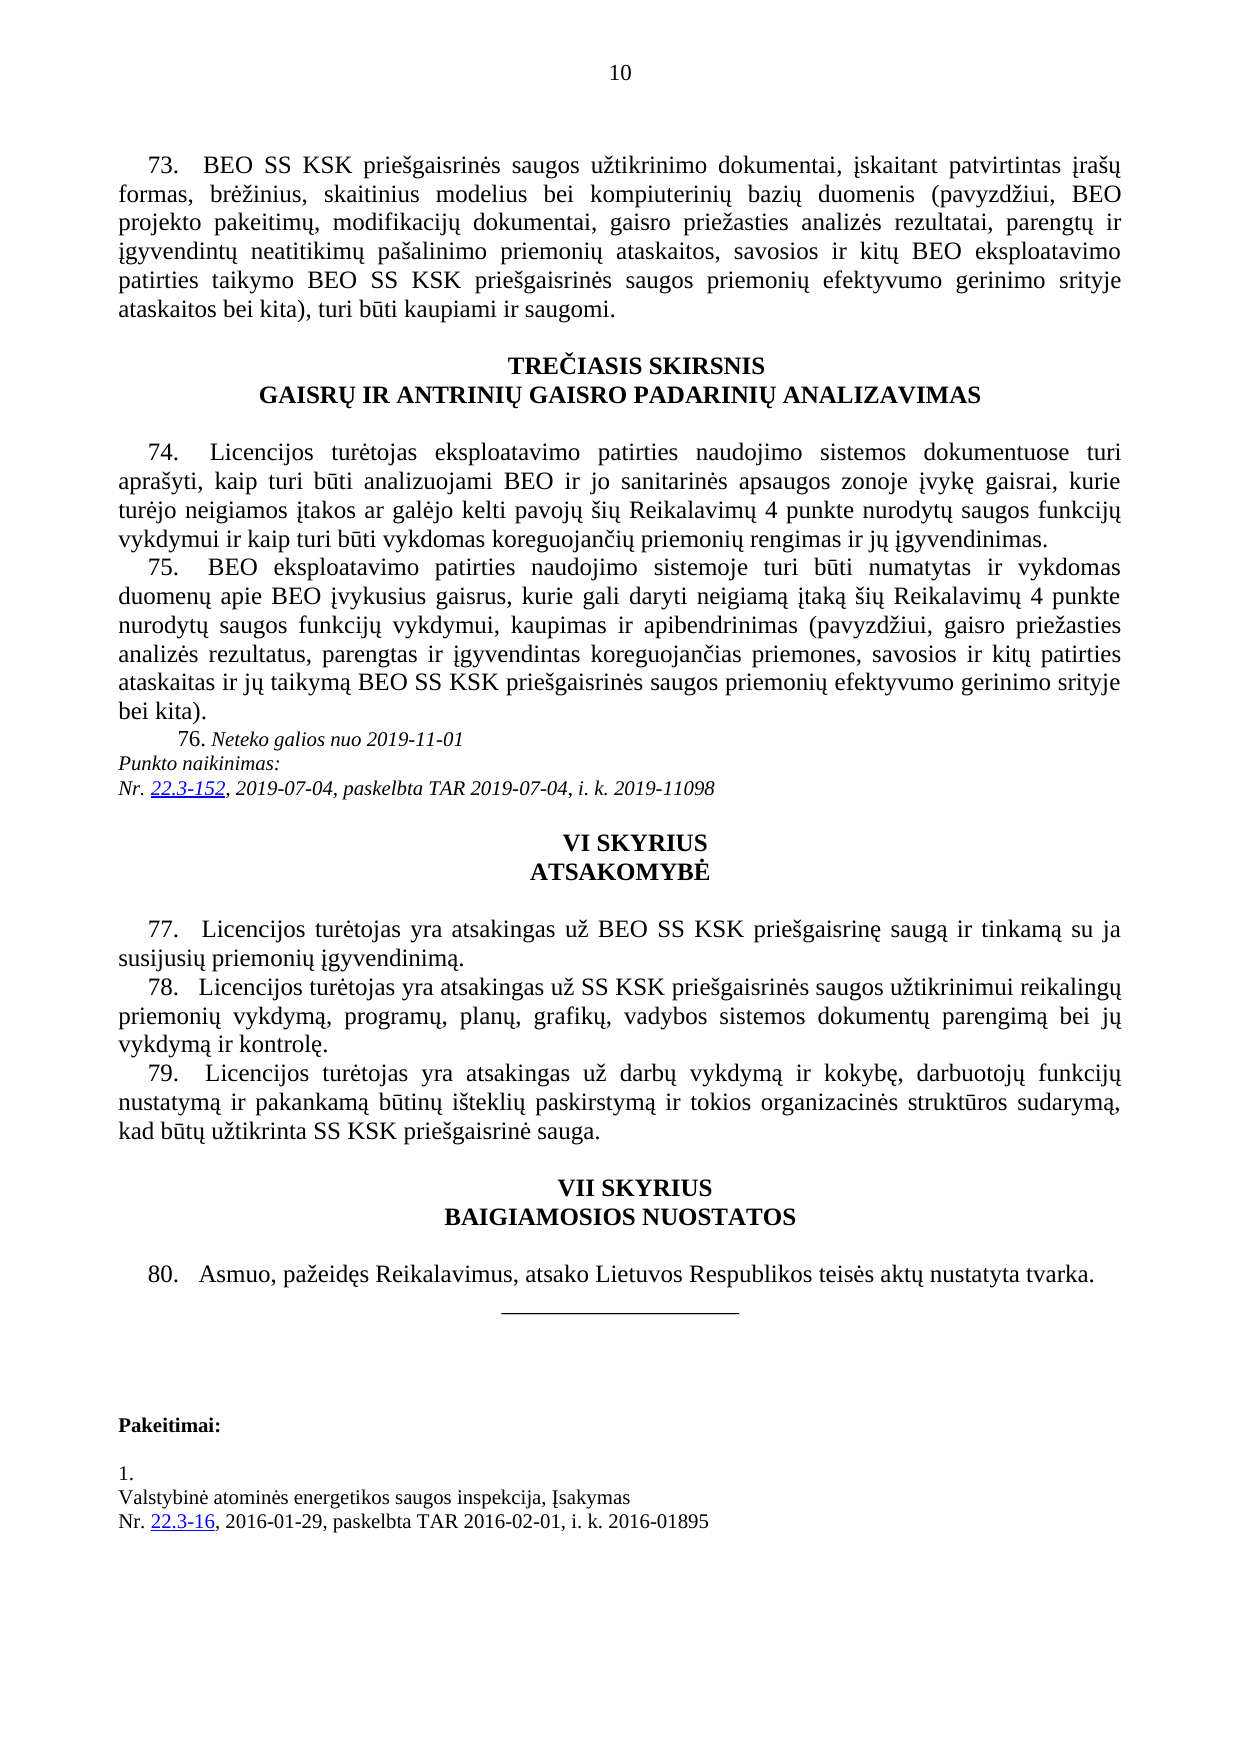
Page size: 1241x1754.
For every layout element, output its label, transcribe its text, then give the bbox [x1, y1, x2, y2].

text 80. Asmuo, pažeidęs Reikalavimus, atsako Lietuvos Respublikos teisės aktų nustatyta tvarka. [118, 1259, 1122, 1288]
text VII SKYRIUS BAIGIAMOSIOS NUOSTATOS [118, 1173, 1122, 1231]
text 73. BEO SS KSK priešgaisrinės saugos užtikrinimo dokumentai, įskaitant patvirtintas įrašų formas, brėžinius, skaitinius modelius bei kompiuterinių bazių duomenis (pavyzdžiui, BEO projekto pakeitimų, modifikacijų dokumentai, gaisro priežasties analizės rezultatai, parengtų ir įgyvendintų neatitikimų pašalinimo priemonių ataskaitos, savosios ir kitų BEO eksploatavimo patirties taikymo BEO SS KSK priešgaisrinės saugos priemonių efektyvumo gerinimo srityje ataskaitos bei kita), turi būti kaupiami ir saugomi. [118, 150, 1122, 322]
text 77. Licencijos turėtojas yra atsakingas už BEO SS KSK priešgaisrinę saugą ir tinkamą su ja susijusių priemonių įgyvendinimą. [118, 914, 1122, 972]
text 79. Licencijos turėtojas yra atsakingas už darbų vykdymą ir kokybę, darbuotojų funkcijų nustatymą ir pakankamą būtinų išteklių paskirstymą ir tokios organizacinės struktūros sudarymą, kad būtų užtikrinta SS KSK priešgaisrinė sauga. [118, 1058, 1122, 1144]
text Nr. 22.3-152, 2019-07-04, paskelbta TAR 2019-07-04, i. k. 2019-11098 [118, 775, 1122, 799]
text ___________________ [118, 1288, 1122, 1317]
text 1. [118, 1461, 1122, 1485]
text 74. Licencijos turėtojas eksploatavimo patirties naudojimo sistemos dokumentuose turi aprašyti, kaip turi būti analizuojami BEO ir jo sanitarinės apsaugos zonoje įvykę gaisrai, kurie turėjo neigiamos įtakos ar galėjo kelti pavojų šių Reikalavimų 4 punkte nurodytų saugos funkcijų vykdymui ir kaip turi būti vykdomas koreguojančių priemonių rengimas ir jų įgyvendinimas. [118, 437, 1122, 552]
text VI SKYRIUS ATSAKOMYBĖ [118, 828, 1122, 886]
text 78. Licencijos turėtojas yra atsakingas už SS KSK priešgaisrinės saugos užtikrinimui reikalingų priemonių vykdymą, programų, planų, grafikų, vadybos sistemos dokumentų parengimą bei jų vykdymą ir kontrolę. [118, 972, 1122, 1058]
text Punkto naikinimas: [118, 751, 1122, 775]
text 75. BEO eksploatavimo patirties naudojimo sistemoje turi būti numatytas ir vykdomas duomenų apie BEO įvykusius gaisrus, kurie gali daryti neigiamą įtaką šių Reikalavimų 4 punkte nurodytų saugos funkcijų vykdymui, kaupimas ir apibendrinimas (pavyzdžiui, gaisro priežasties analizės rezultatus, parengtas ir įgyvendintas koreguojančias priemones, savosios ir kitų patirties ataskaitas ir jų taikymą BEO SS KSK priešgaisrinės saugos priemonių efektyvumo gerinimo srityje bei kita). [118, 552, 1122, 725]
text Pakeitimai: [118, 1413, 1122, 1437]
text 76. Neteko galios nuo 2019-11-01 [118, 725, 1122, 751]
text Nr. 22.3-16, 2016-01-29, paskelbta TAR 2016-02-01, i. k. 2016-01895 [118, 1509, 1122, 1533]
text Valstybinė atominės energetikos saugos inspekcija, Įsakymas [118, 1485, 1122, 1509]
text TREČIASIS SKIRSNIS GAISRŲ IR ANTRINIŲ GAISRO PADARINIŲ ANALIZAVIMAS [118, 351, 1122, 409]
